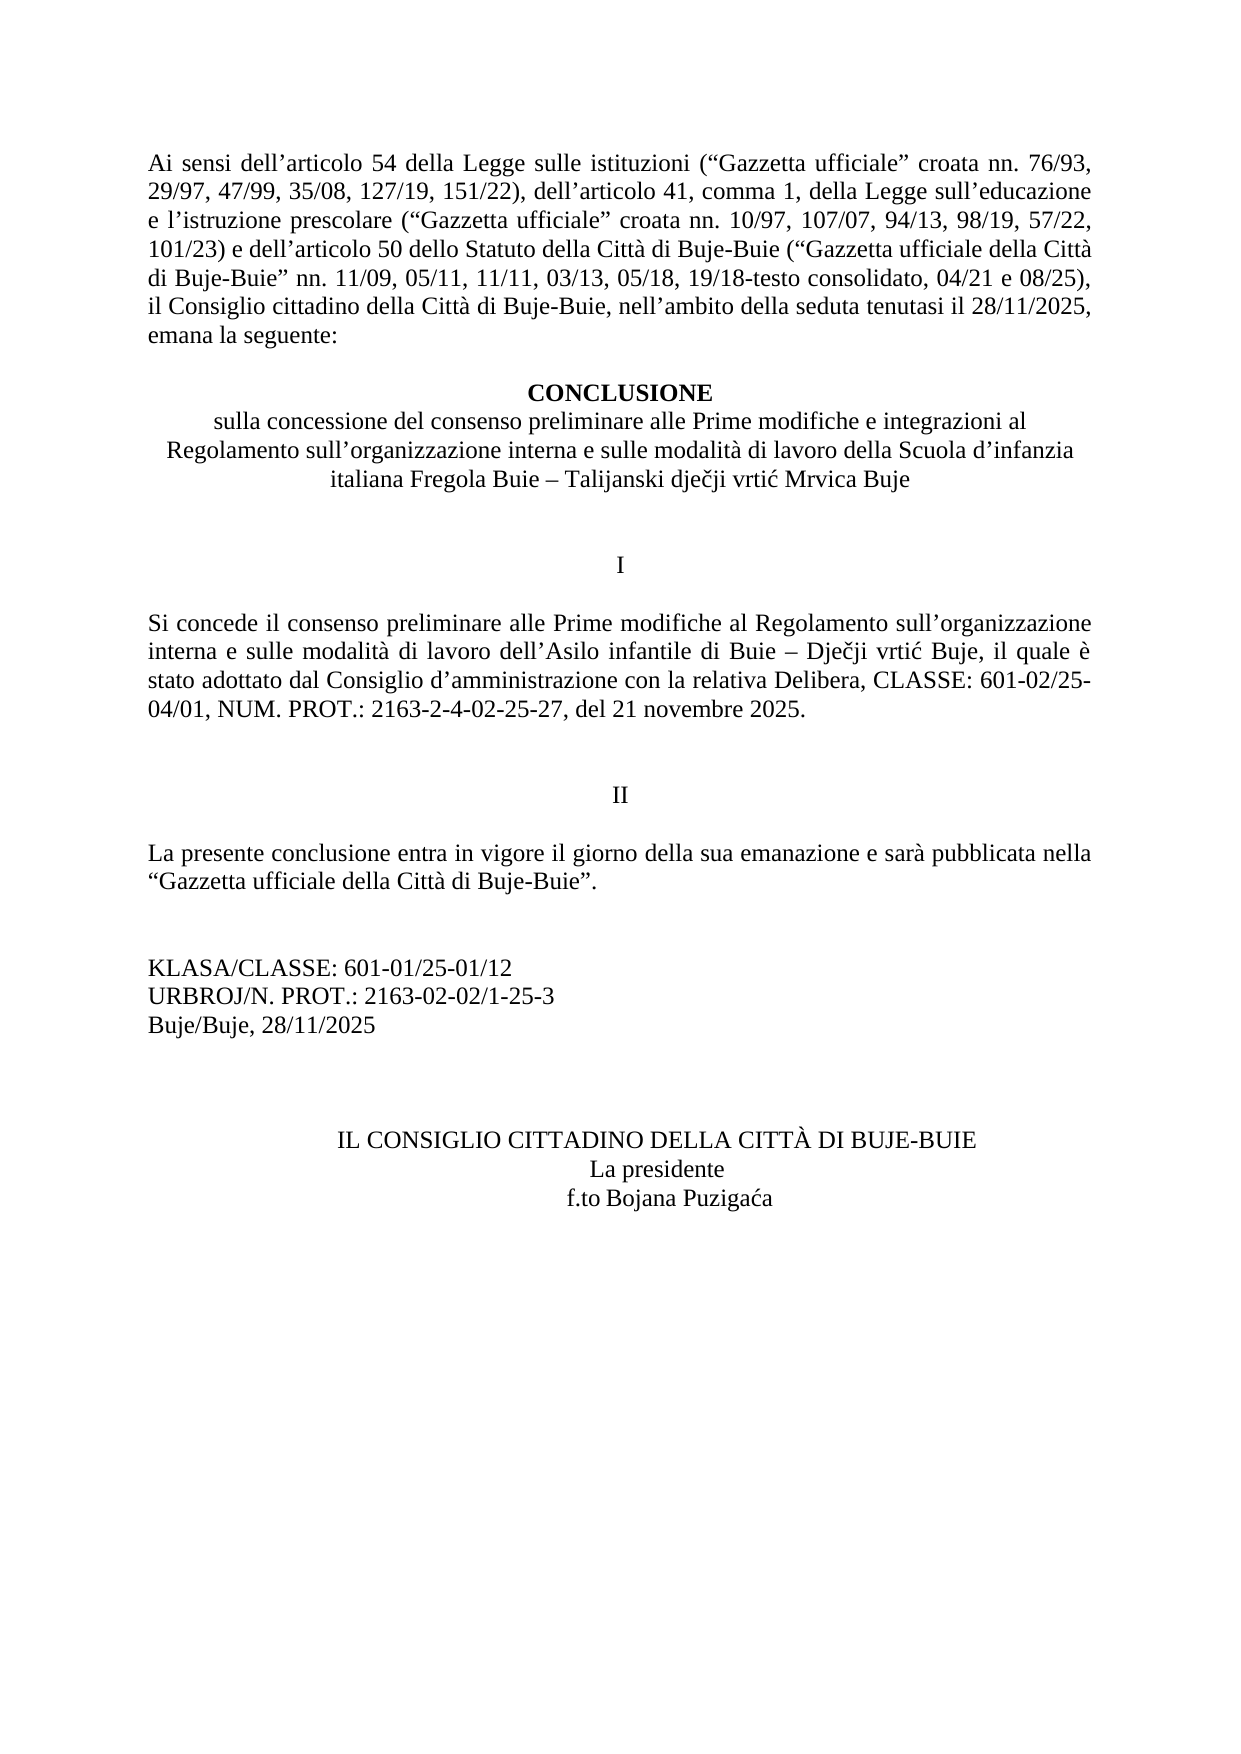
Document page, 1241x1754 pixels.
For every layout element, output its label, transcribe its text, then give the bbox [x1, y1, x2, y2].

text f.to Bojana Puzigaća [516, 1183, 1093, 1212]
text I [148, 550, 1093, 579]
text La presente conclusione entra in vigore il giorno della sua emanazione e sarà pubblicata nella “Gazzetta ufficiale della Città di Buje-Buie”. [148, 838, 1093, 895]
text II [148, 780, 1093, 809]
text La presidente [148, 1154, 1093, 1183]
text Si concede il consenso preliminare alle Prime modifiche al Regolamento sull’organizzazione interna e sulle modalità di lavoro dell’Asilo infantile di Buie – Dječji vrtić Buje, il quale è stato adottato dal Consiglio d’amministrazione con la relativa Delibera, CLASSE: 601-02/25-04/01, NUM. PROT.: 2163-2-4-02-25-27, del 21 novembre 2025. [148, 608, 1093, 723]
text URBROJ/N. PROT.: 2163-02-02/1-25-3 [148, 981, 1093, 1010]
text Ai sensi dell’articolo 54 della Legge sulle istituzioni (“Gazzetta ufficiale” croata nn. 76/93, 29/97, 47/99, 35/08, 127/19, 151/22), dell’articolo 41, comma 1, della Legge sull’educazione e l’istruzione prescolare (“Gazzetta ufficiale” croata nn. 10/97, 107/07, 94/13, 98/19, 57/22, 101/23) e dell’articolo 50 dello Statuto della Città di Buje-Buie (“Gazzetta ufficiale della Città di Buje-Buie” nn. 11/09, 05/11, 11/11, 03/13, 05/18, 19/18-testo consolidato, 04/21 e 08/25), il Consiglio cittadino della Città di Buje-Buie, nell’ambito della seduta tenutasi il 28/11/2025, emana la seguente: [148, 148, 1093, 349]
text Buje/Buje, 28/11/2025 [148, 1010, 1093, 1039]
text sulla concessione del consenso preliminare alle Prime modifiche e integrazioni al Regolamento sull’organizzazione interna e sulle modalità di lavoro della Scuola d’infanzia italiana Fregola Buie – Talijanski dječji vrtić Mrvica Buje [148, 406, 1093, 493]
text CONCLUSIONE [148, 378, 1093, 406]
text KLASA/CLASSE: 601-01/25-01/12 [148, 953, 1093, 981]
text IL CONSIGLIO CITTADINO DELLA CITTÀ DI BUJE-BUIE [148, 1125, 1093, 1154]
